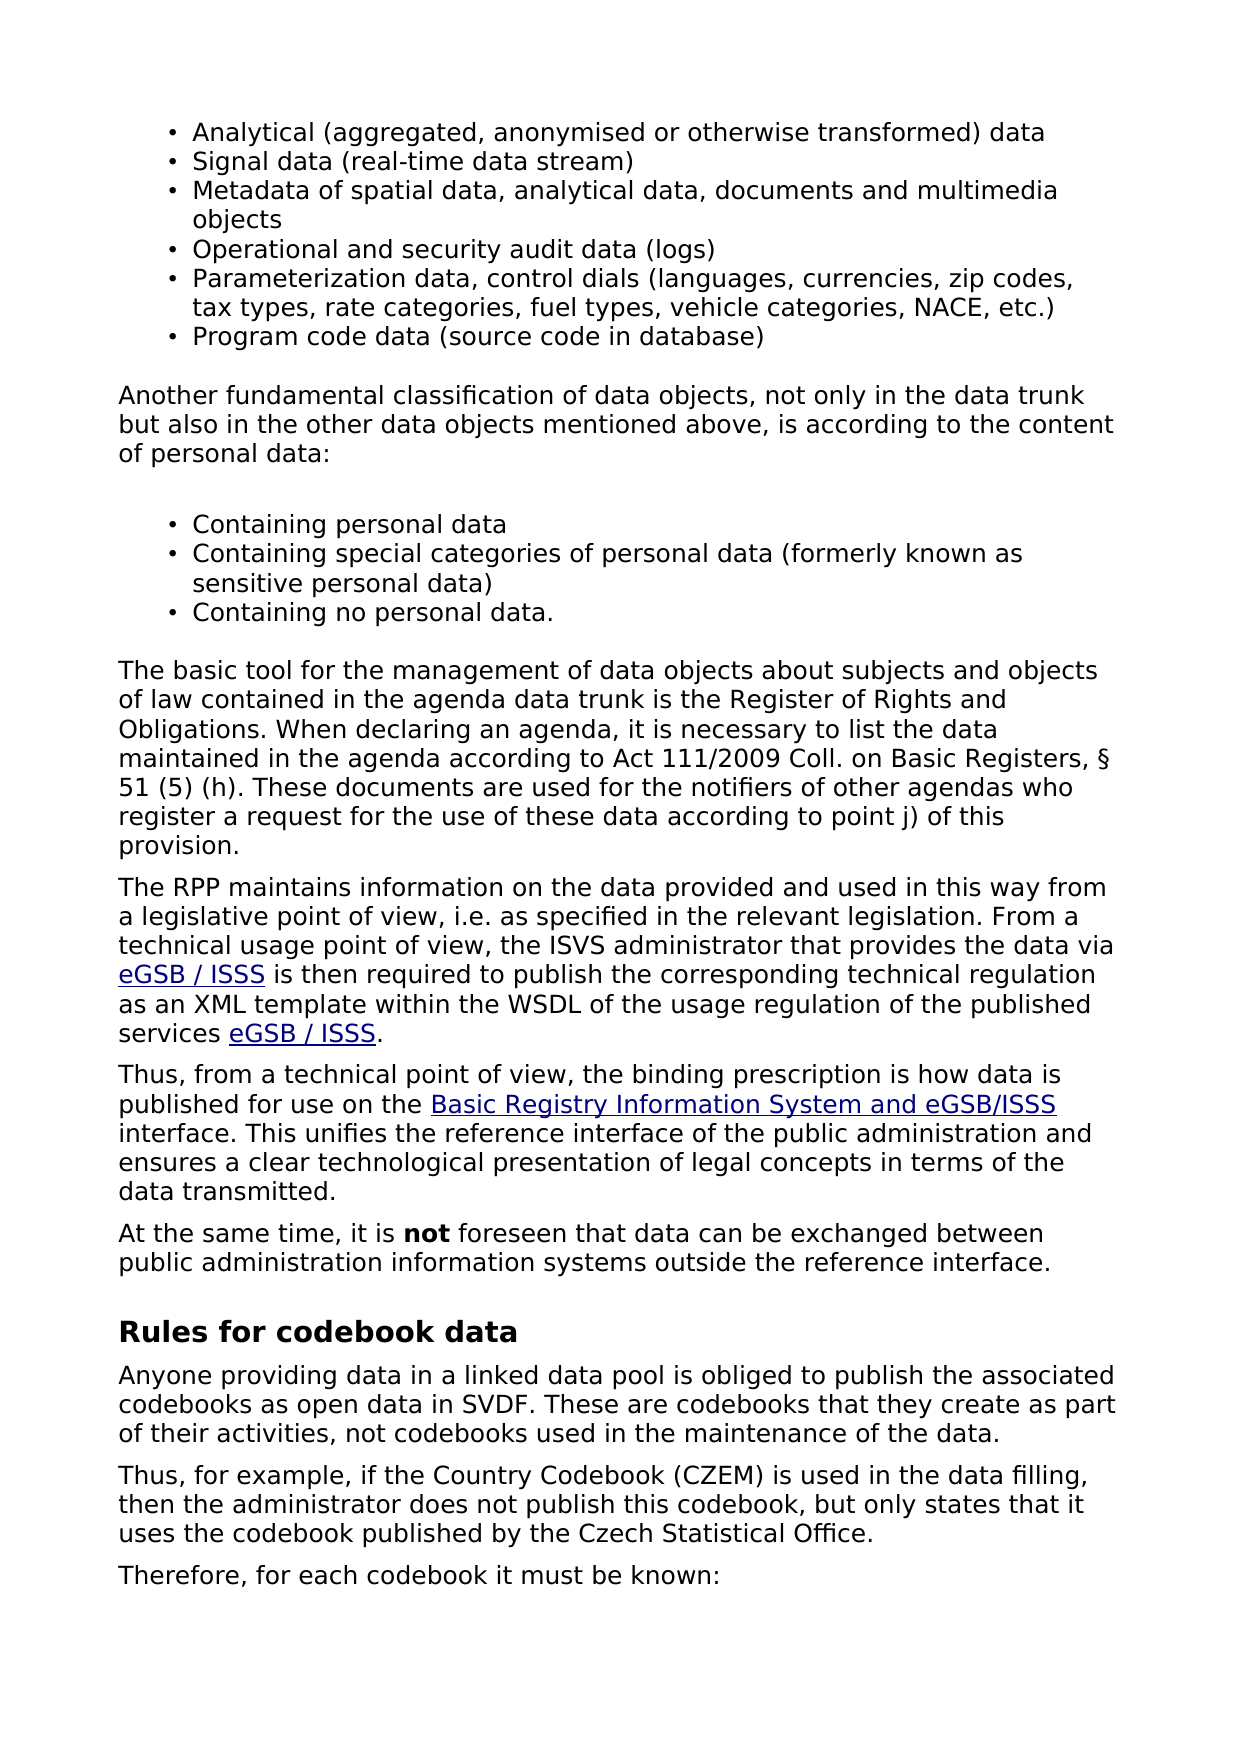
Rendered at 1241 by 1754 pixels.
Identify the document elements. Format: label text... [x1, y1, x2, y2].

list Analytical (aggregated, anonymised or otherwise transformed) data [177, 118, 1122, 147]
list Containing personal data [177, 510, 1122, 539]
text Thus, from a technical point of view, the binding prescription is how data is published for use on the Basic Registry Information System and eGSB/ISSS interface. This unifies the reference interface of the public administration and ensures a clear technological presentation of legal concepts in terms of the data transmitted. [118, 1061, 1122, 1207]
text The basic tool for the management of data objects about subjects and objects of law contained in the agenda data trunk is the Register of Rights and Obligations. When declaring an agenda, it is necessary to list the data maintained in the agenda according to Act 111/2009 Coll. on Basic Registers, § 51 (5) (h). These documents are used for the notifiers of other agendas who register a request for the use of these data according to point j) of this provision. [118, 657, 1122, 861]
text The RPP maintains information on the data provided and used in this way from a legislative point of view, i.e. as specified in the relevant legislation. From a technical usage point of view, the ISVS administrator that provides the data via eGSB / ISSS is then required to publish the corresponding technical regulation as an XML template within the WSDL of the usage regulation of the published services eGSB / ISSS. [118, 873, 1122, 1048]
list Containing special categories of personal data (formerly known as sensitive personal data) [177, 539, 1122, 598]
text Thus, for example, if the Country Codebook (CZEM) is used in the data filling, then the administrator does not publish this codebook, but only states that it uses the codebook published by the Czech Statistical Office. [118, 1461, 1122, 1549]
subtitle Rules for codebook data [118, 1315, 1122, 1349]
list Operational and security audit data (logs) [177, 235, 1122, 264]
text Therefore, for each codebook it must be known: [118, 1561, 1122, 1591]
list Metadata of spatial data, analytical data, documents and multimedia objects [177, 176, 1122, 235]
list Parameterization data, control dials (languages, currencies, zip codes, tax types, rate categories, fuel types, vehicle categories, NACE, etc.) [177, 264, 1122, 322]
list Containing no personal data. [177, 598, 1122, 627]
list Program code data (source code in database) [177, 322, 1122, 351]
list Signal data (real-time data stream) [177, 147, 1122, 176]
text Anyone providing data in a linked data pool is obliged to publish the associated codebooks as open data in SVDF. These are codebooks that they create as part of their activities, not codebooks used in the maintenance of the data. [118, 1361, 1122, 1449]
text Another fundamental classification of data objects, not only in the data trunk but also in the other data objects mentioned above, is according to the content of personal data: [118, 381, 1122, 468]
text At the same time, it is not foreseen that data can be exchanged between public administration information systems outside the reference interface. [118, 1219, 1122, 1277]
